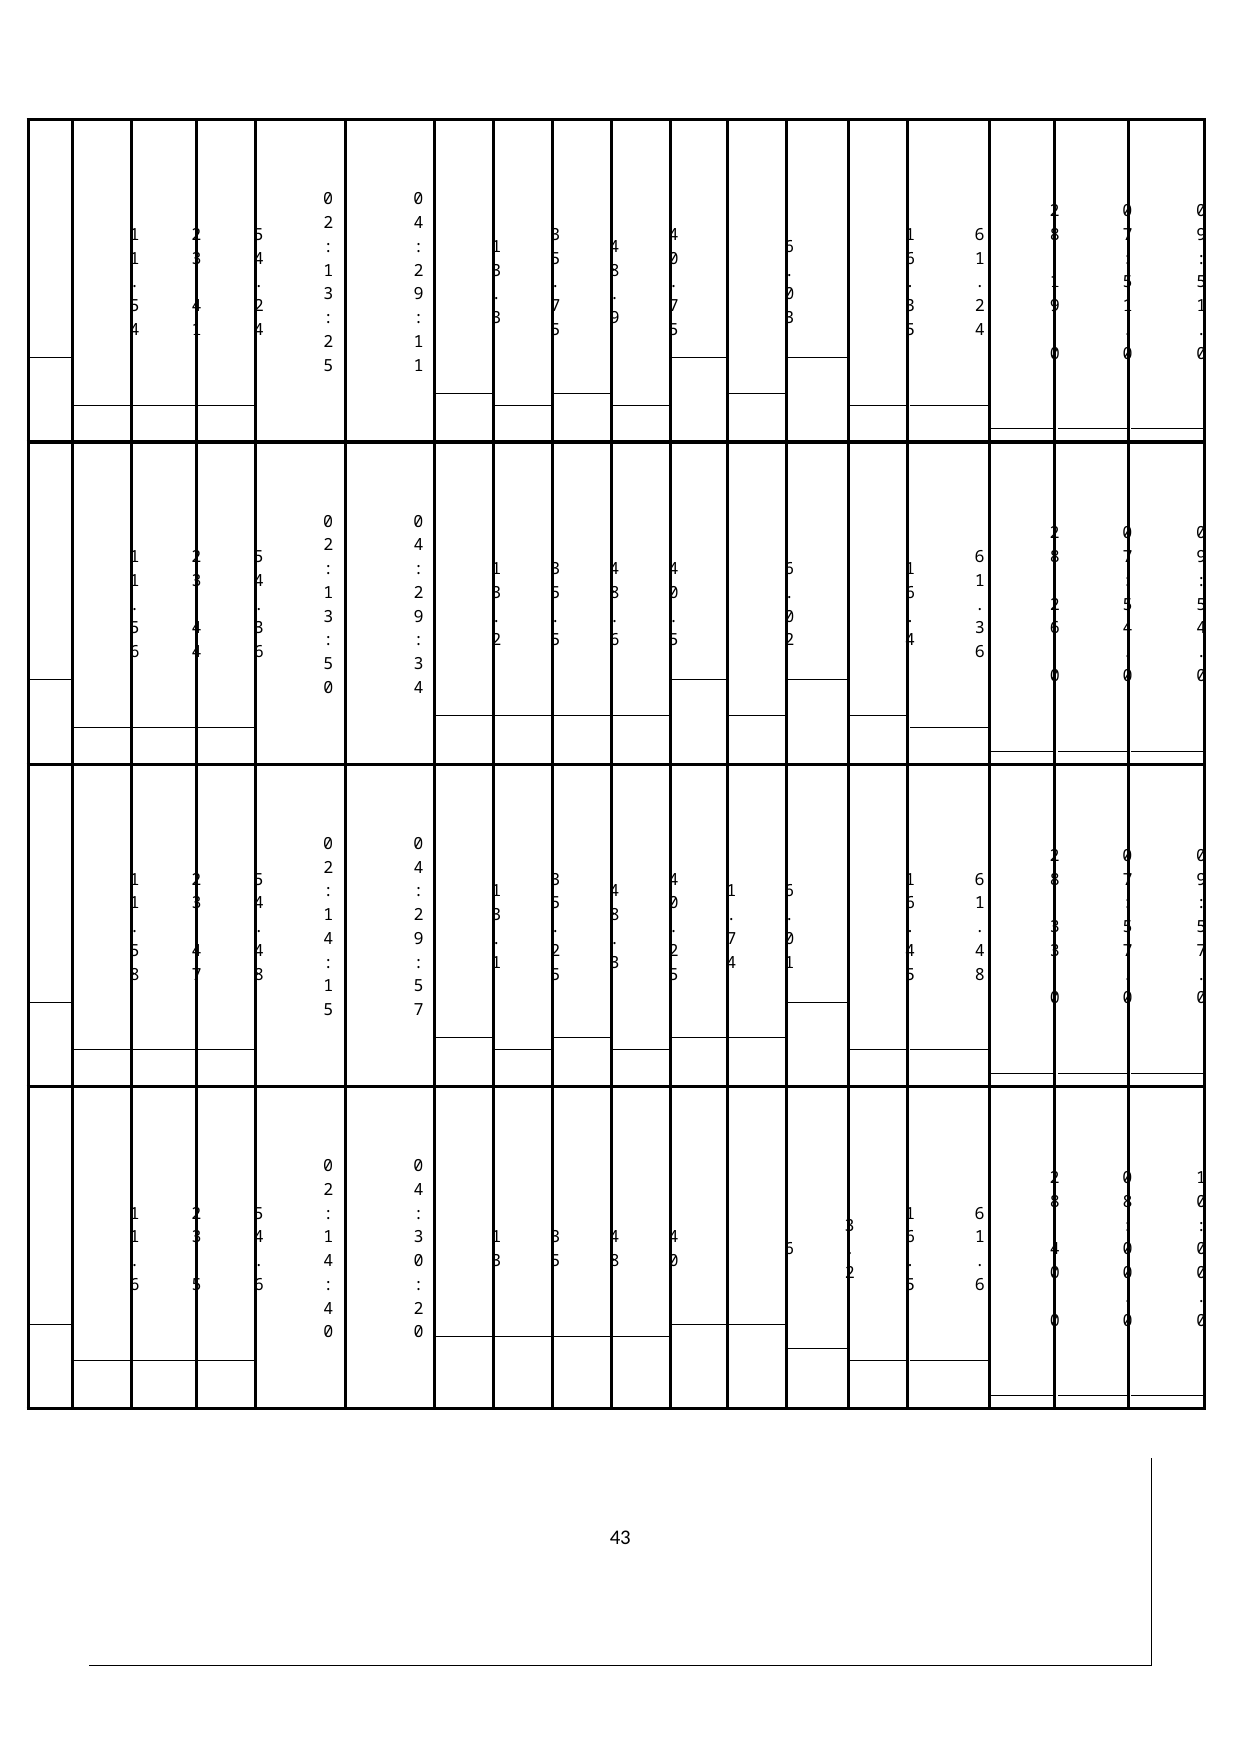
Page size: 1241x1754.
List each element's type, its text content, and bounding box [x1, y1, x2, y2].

table_cell 40.5 [613, 716, 669, 763]
table_cell [672, 358, 726, 440]
table_cell 54.24 [198, 406, 254, 440]
table_cell 48.6 [554, 716, 610, 763]
table_cell 54.24 [198, 121, 254, 405]
table_cell 6.03 [729, 121, 785, 393]
table_cell 35.25 [495, 1050, 551, 1085]
table_cell 6.02 [729, 444, 785, 715]
table_cell 13.2 [436, 444, 492, 715]
table_cell 6 [729, 1325, 785, 1407]
table_cell 35 [495, 1088, 551, 1336]
table_cell 61 [30, 1003, 71, 1085]
table_cell 08:00.0 [1056, 1088, 1127, 1407]
table_cell 16.5 [850, 1361, 906, 1407]
table_cell 11.6 [74, 1088, 130, 1360]
table_cell 07:51.0 [1056, 121, 1127, 440]
table_cell 35.25 [495, 766, 551, 1049]
table_cell 16.35 [850, 406, 906, 440]
table_cell 07:57.0 [1056, 766, 1127, 1085]
table_cell 13.1 [436, 1038, 492, 1085]
table_cell [788, 358, 847, 440]
table_cell 16.5 [850, 1088, 906, 1360]
table_cell [672, 1325, 726, 1407]
table_cell 13.1 [436, 766, 492, 1037]
table_cell 02:13:50 [257, 444, 344, 763]
table_cell 40.25 [613, 766, 669, 1049]
table_cell 02:14:40 [257, 1088, 344, 1407]
table_cell 13.3 [436, 121, 492, 393]
table_cell 13.2 [436, 716, 492, 763]
table_cell 09:54.0 [1130, 444, 1203, 763]
table_cell 11.58 [74, 1050, 130, 1085]
table_cell 07:54.0 [1056, 444, 1127, 763]
table_cell 40 [613, 1337, 669, 1407]
table_cell 10:00.0 [1130, 1088, 1203, 1407]
table_cell 11.6 [74, 1361, 130, 1407]
table_cell 48 [554, 1337, 610, 1407]
table_cell 04:29:11 [347, 121, 433, 440]
table_cell [672, 680, 726, 763]
table_cell [788, 444, 847, 679]
table_cell 48 [554, 1088, 610, 1336]
table_cell 6.02 [729, 716, 785, 763]
table_cell 16.45 [850, 1050, 906, 1085]
table_cell 61 [30, 766, 71, 1002]
table_cell 23.5 [133, 1088, 195, 1360]
table_cell 48.9 [554, 394, 610, 440]
table_cell 28:33.0 [991, 1074, 1053, 1085]
table_cell 23.5 [133, 1361, 195, 1407]
table_cell 35.75 [495, 406, 551, 440]
table_cell 6.03 [729, 394, 785, 440]
table_cell 11.54 [74, 406, 130, 440]
table_cell 28:40.0 [991, 1088, 1053, 1395]
table_cell 48.6 [554, 444, 610, 715]
table_cell 16.45 [850, 766, 906, 1049]
table_cell 54.6 [198, 1361, 254, 1407]
table_cell 61.24 [909, 121, 988, 440]
table_cell 13.3 [436, 394, 492, 440]
table_cell 1.74 [672, 1038, 726, 1085]
table_cell [788, 121, 847, 357]
table_cell 13 [436, 1337, 492, 1407]
table_cell 28:33.0 [991, 766, 1053, 1073]
table_cell 40.75 [613, 121, 669, 405]
table_cell 54.48 [198, 1050, 254, 1085]
table_cell 04:29:34 [347, 444, 433, 763]
table_cell 61.36 [909, 444, 988, 763]
table_cell 23.41 [133, 406, 195, 440]
table_cell 23.44 [133, 444, 195, 727]
table_cell 28:19.0 [991, 429, 1053, 440]
table_cell 04:29:57 [347, 766, 433, 1085]
table_cell 28:26.0 [991, 444, 1053, 751]
table_cell 1.74 [672, 766, 726, 1037]
table_cell 23.44 [133, 728, 195, 763]
table_cell 48.3 [554, 766, 610, 1037]
table_cell 02:13:25 [257, 121, 344, 440]
table_cell 62 [30, 680, 71, 763]
table_cell 35.75 [495, 121, 551, 405]
table_cell 54.36 [198, 728, 254, 763]
table_cell 6 [729, 1088, 785, 1324]
table_cell 60 [30, 1325, 71, 1407]
table_cell 40.25 [613, 1050, 669, 1085]
table_cell [672, 1088, 726, 1324]
table_cell 54.6 [198, 1088, 254, 1360]
table_cell 23.41 [133, 121, 195, 405]
table_cell 16.4 [850, 444, 906, 715]
table_cell 54.48 [198, 766, 254, 1049]
table_cell 63 [30, 121, 71, 357]
table_cell 35.5 [495, 716, 551, 763]
table_cell 60 [30, 1088, 71, 1324]
table_cell 6.01 [729, 1038, 785, 1085]
table_cell [672, 121, 726, 357]
table_cell 11.58 [74, 766, 130, 1049]
table_cell 11.56 [74, 444, 130, 727]
table_cell 54.36 [198, 444, 254, 727]
table_cell [788, 766, 847, 1002]
table_cell 3.2 [788, 1349, 847, 1407]
table_cell 16.35 [850, 121, 906, 405]
table_cell 23.47 [133, 1050, 195, 1085]
table_cell 35 [495, 1337, 551, 1407]
table_cell 61.48 [909, 766, 988, 1085]
table_cell [788, 680, 847, 763]
table_cell 3.2 [788, 1088, 847, 1348]
table_cell 28:19.0 [991, 121, 1053, 428]
table_cell 13 [436, 1088, 492, 1336]
table_cell [672, 444, 726, 679]
table_cell 40.75 [613, 406, 669, 440]
table_cell 11.56 [74, 728, 130, 763]
table_cell 40 [613, 1088, 669, 1336]
table_cell 02:14:15 [257, 766, 344, 1085]
table_cell 6.01 [729, 766, 785, 1037]
table_cell [788, 1003, 847, 1085]
table_cell 62 [30, 444, 71, 679]
table_cell 11.54 [74, 121, 130, 405]
table_cell 63 [30, 358, 71, 440]
table_cell 28:40.0 [991, 1396, 1053, 1407]
table_cell 09:51.0 [1130, 121, 1203, 440]
table_cell 09:57.0 [1130, 766, 1203, 1085]
table_cell 35.5 [495, 444, 551, 715]
table_cell 16.4 [850, 716, 906, 763]
table_cell 40.5 [613, 444, 669, 715]
table_cell 23.47 [133, 766, 195, 1049]
table_cell 48.9 [554, 121, 610, 393]
table_cell 04:30:20 [347, 1088, 433, 1407]
table_cell 48.3 [554, 1038, 610, 1085]
table_cell 28:26.0 [991, 752, 1053, 763]
table_cell 61.6 [909, 1088, 988, 1407]
